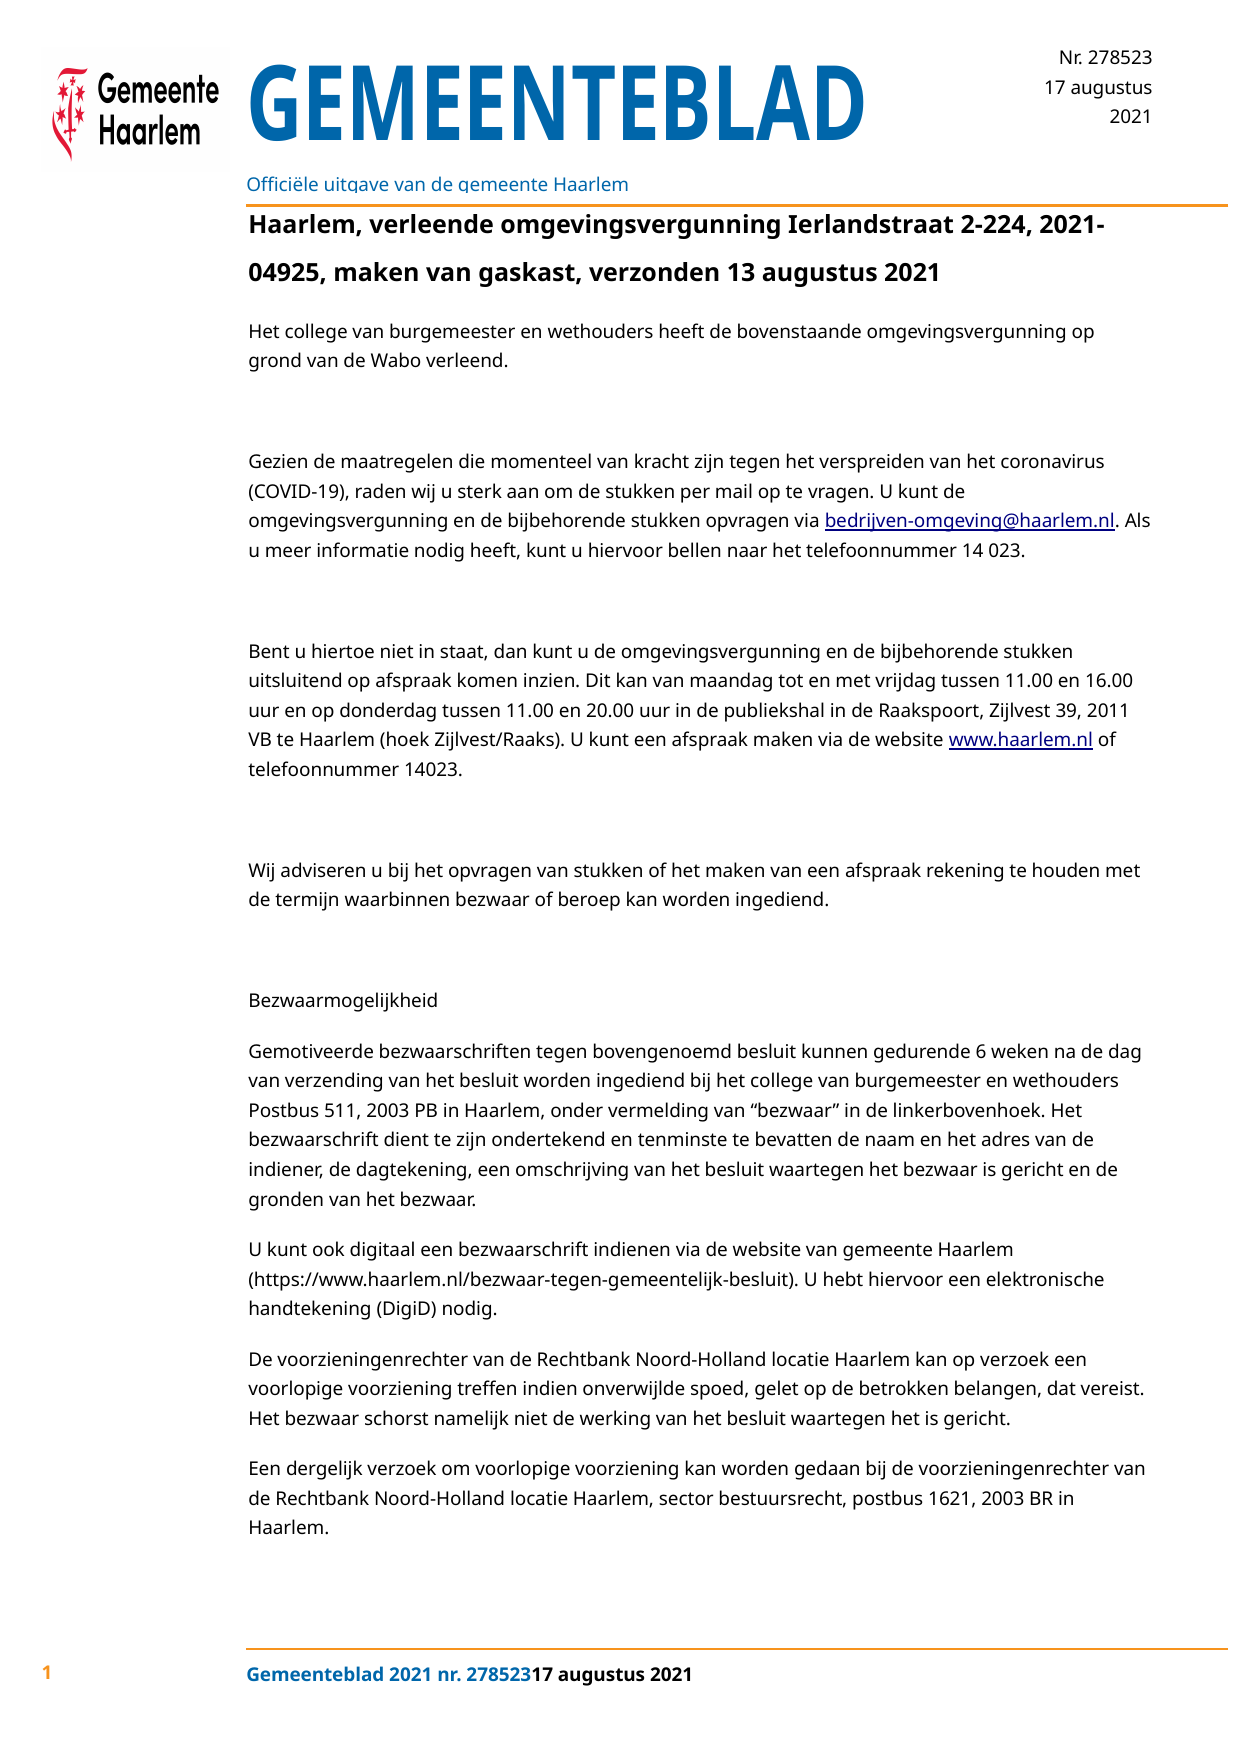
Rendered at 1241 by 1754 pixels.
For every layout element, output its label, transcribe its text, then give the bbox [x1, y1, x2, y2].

text Een dergelijk verzoek om voorlopige voorziening kan worden gedaan bij de voorzieningenrechter van de Rechtbank Noord-Holland locatie Haarlem, sector bestuursrecht, postbus 1621, 2003 BR in Haarlem. [248, 1455, 1152, 1540]
text Het college van burgemeester en wethouders heeft de bovenstaande omgevingsvergunning op grond van de Wabo verleend. [248, 318, 1152, 373]
text Bezwaarmogelijkheid [248, 987, 1152, 1013]
text Wij adviseren u bij het opvragen van stukken of het maken van een afspraak rekening te houden met de termijn waarbinnen bezwaar of beroep kan worden ingediend. [248, 857, 1152, 912]
text U kunt ook digitaal een bezwaarschrift indienen via de website van gemeente Haarlem (https://www.haarlem.nl/bezwaar-tegen-gemeentelijk-besluit). U hebt hiervoor een elektronische handtekening (DigiD) nodig. [248, 1236, 1152, 1321]
text Gezien de maatregelen die momenteel van kracht zijn tegen het verspreiden van het coronavirus (COVID-19), raden wij u sterk aan om de stukken per mail op te vragen. U kunt de omgevingsvergunning en de bijbehorende stukken opvragen via bedrijven-omgeving@haarlem.nl. Als u meer informatie nodig heeft, kunt u hiervoor bellen naar het telefoonnummer 14 023. [248, 448, 1152, 563]
text Haarlem, verleende omgevingsvergunning Ierlandstraat 2-224, 2021-04925, maken van gaskast, verzonden 13 augustus 2021 [248, 207, 1152, 288]
text De voorzieningenrechter van de Rechtbank Noord-Holland locatie Haarlem kan op verzoek een voorlopige voorziening treffen indien onverwijlde spoed, gelet op de betrokken belangen, dat vereist. Het bezwaar schorst namelijk niet de werking van het besluit waartegen het is gericht. [248, 1346, 1152, 1431]
picture [41, 47, 231, 172]
text Bent u hiertoe niet in staat, dan kunt u de omgevingsvergunning en de bijbehorende stukken uitsluitend op afspraak komen inzien. Dit kan van maandag tot en met vrijdag tussen 11.00 en 16.00 uur en op donderdag tussen 11.00 en 20.00 uur in de publiekshal in de Raakspoort, Zijlvest 39, 2011 VB te Haarlem (hoek Zijlvest/Raaks). U kunt een afspraak maken via de website www.haarlem.nl of telefoonnummer 14023. [248, 638, 1152, 782]
text Gemotiveerde bezwaarschriften tegen bovengenoemd besluit kunnen gedurende 6 weken na de dag van verzending van het besluit worden ingediend bij het college van burgemeester en wethouders Postbus 511, 2003 PB in Haarlem, onder vermelding van “bezwaar” in de linkerbovenhoek. Het bezwaarschrift dient te zijn ondertekend en tenminste te bevatten de naam en het adres van de indiener, de dagtekening, een omschrijving van het besluit waartegen het bezwaar is gericht en de gronden van het bezwaar. [248, 1038, 1152, 1212]
